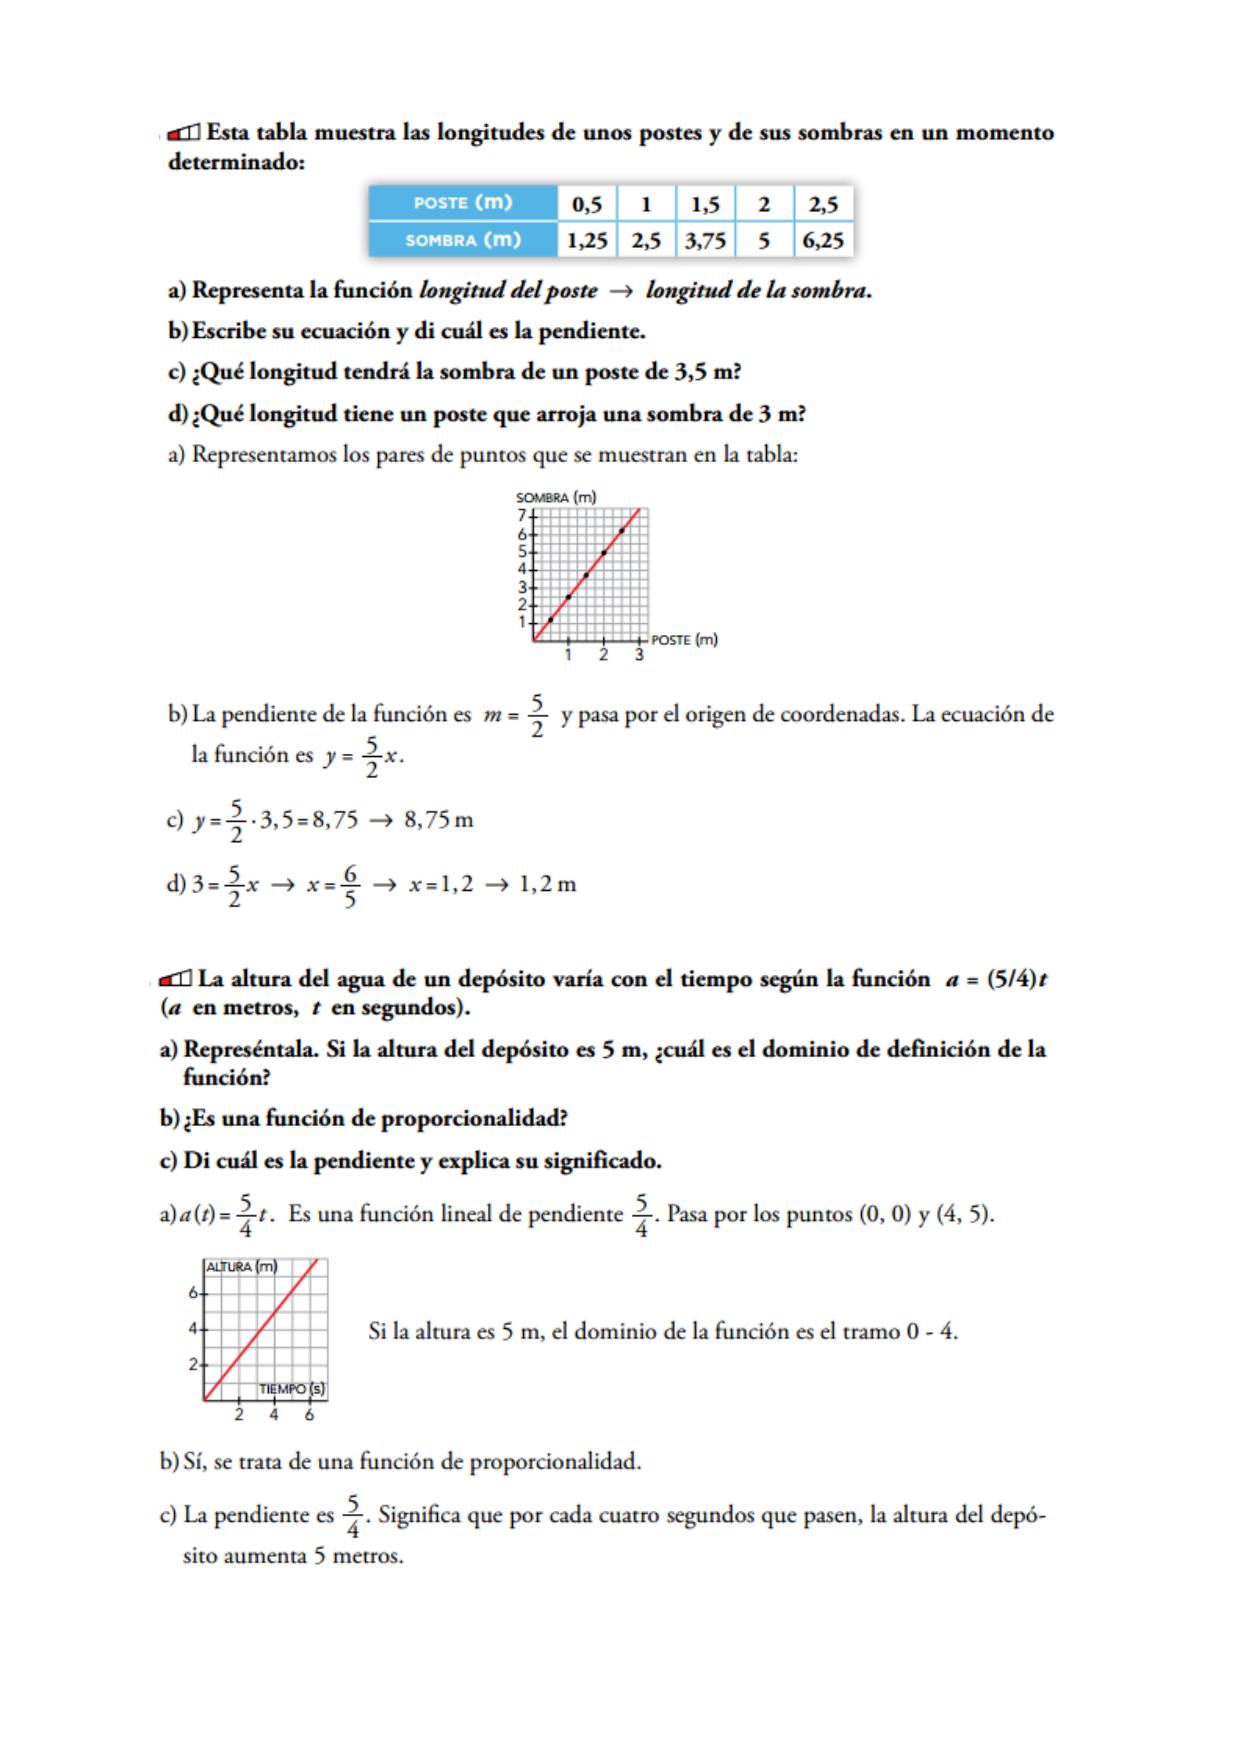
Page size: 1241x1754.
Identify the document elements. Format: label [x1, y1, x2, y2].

picture [159, 118, 1082, 926]
picture [149, 964, 1091, 1571]
